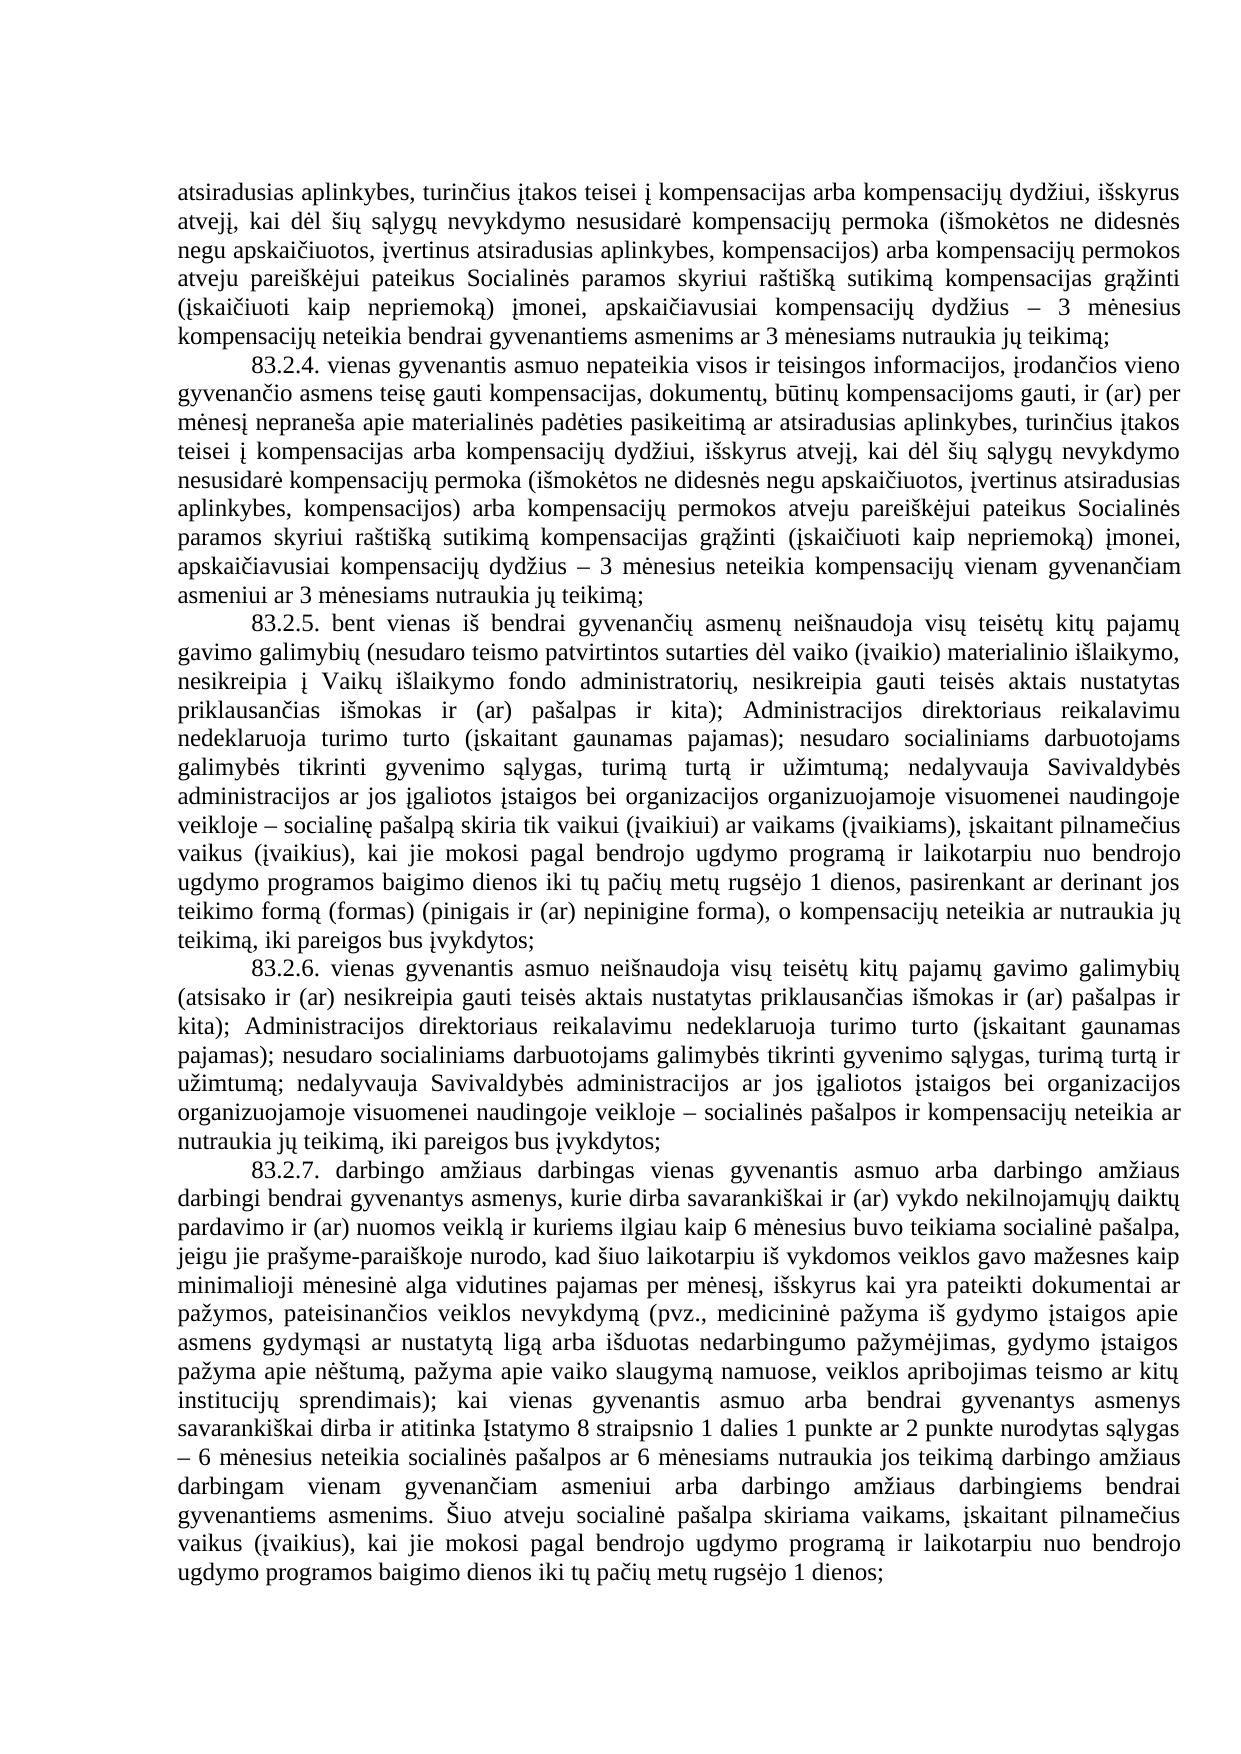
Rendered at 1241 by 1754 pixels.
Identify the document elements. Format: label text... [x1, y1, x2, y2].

text 83.2.6. vienas gyvenantis asmuo neišnaudoja visų teisėtų kitų pajamų gavimo galimybių (atsisako ir (ar) nesikreipia gauti teisės aktais nustatytas priklausančias išmokas ir (ar) pašalpas ir kita); Administracijos direktoriaus reikalavimu nedeklaruoja turimo turto (įskaitant gaunamas pajamas); nesudaro socialiniams darbuotojams galimybės tikrinti gyvenimo sąlygas, turimą turtą ir užimtumą; nedalyvauja Savivaldybės administracijos ar jos įgaliotos įstaigos bei organizacijos organizuojamoje visuomenei naudingoje veikloje – socialinės pašalpos ir kompensacijų neteikia ar nutraukia jų teikimą, iki pareigos bus įvykdytos; [177, 953, 1181, 1155]
text atsiradusias aplinkybes, turinčius įtakos teisei į kompensacijas arba kompensacijų dydžiui, išskyrus atvejį, kai dėl šių sąlygų nevykdymo nesusidarė kompensacijų permoka (išmokėtos ne didesnės negu apskaičiuotos, įvertinus atsiradusias aplinkybes, kompensacijos) arba kompensacijų permokos atveju pareiškėjui pateikus Socialinės paramos skyriui raštišką sutikimą kompensacijas grąžinti (įskaičiuoti kaip nepriemoką) įmonei, apskaičiavusiai kompensacijų dydžius – 3 mėnesius kompensacijų neteikia bendrai gyvenantiems asmenims ar 3 mėnesiams nutraukia jų teikimą; [177, 177, 1181, 350]
text 83.2.4. vienas gyvenantis asmuo nepateikia visos ir teisingos informacijos, įrodančios vieno gyvenančio asmens teisę gauti kompensacijas, dokumentų, būtinų kompensacijoms gauti, ir (ar) per mėnesį nepraneša apie materialinės padėties pasikeitimą ar atsiradusias aplinkybes, turinčius įtakos teisei į kompensacijas arba kompensacijų dydžiui, išskyrus atvejį, kai dėl šių sąlygų nevykdymo nesusidarė kompensacijų permoka (išmokėtos ne didesnės negu apskaičiuotos, įvertinus atsiradusias aplinkybes, kompensacijos) arba kompensacijų permokos atveju pareiškėjui pateikus Socialinės paramos skyriui raštišką sutikimą kompensacijas grąžinti (įskaičiuoti kaip nepriemoką) įmonei, apskaičiavusiai kompensacijų dydžius – 3 mėnesius neteikia kompensacijų vienam gyvenančiam asmeniui ar 3 mėnesiams nutraukia jų teikimą; [177, 350, 1181, 608]
text 83.2.5. bent vienas iš bendrai gyvenančių asmenų neišnaudoja visų teisėtų kitų pajamų gavimo galimybių (nesudaro teismo patvirtintos sutarties dėl vaiko (įvaikio) materialinio išlaikymo, nesikreipia į Vaikų išlaikymo fondo administratorių, nesikreipia gauti teisės aktais nustatytas priklausančias išmokas ir (ar) pašalpas ir kita); Administracijos direktoriaus reikalavimu nedeklaruoja turimo turto (įskaitant gaunamas pajamas); nesudaro socialiniams darbuotojams galimybės tikrinti gyvenimo sąlygas, turimą turtą ir užimtumą; nedalyvauja Savivaldybės administracijos ar jos įgaliotos įstaigos bei organizacijos organizuojamoje visuomenei naudingoje veikloje – socialinę pašalpą skiria tik vaikui (įvaikiui) ar vaikams (įvaikiams), įskaitant pilnamečius vaikus (įvaikius), kai jie mokosi pagal bendrojo ugdymo programą ir laikotarpiu nuo bendrojo ugdymo programos baigimo dienos iki tų pačių metų rugsėjo 1 dienos, pasirenkant ar derinant jos teikimo formą (formas) (pinigais ir (ar) nepinigine forma), o kompensacijų neteikia ar nutraukia jų teikimą, iki pareigos bus įvykdytos; [177, 608, 1181, 953]
text 83.2.7. darbingo amžiaus darbingas vienas gyvenantis asmuo arba darbingo amžiaus darbingi bendrai gyvenantys asmenys, kurie dirba savarankiškai ir (ar) vykdo nekilnojamųjų daiktų pardavimo ir (ar) nuomos veiklą ir kuriems ilgiau kaip 6 mėnesius buvo teikiama socialinė pašalpa, jeigu jie prašyme-paraiškoje nurodo, kad šiuo laikotarpiu iš vykdomos veiklos gavo mažesnes kaip minimalioji mėnesinė alga vidutines pajamas per mėnesį, išskyrus kai yra pateikti dokumentai ar pažymos, pateisinančios veiklos nevykdymą (pvz., medicininė pažyma iš gydymo įstaigos apie asmens gydymąsi ar nustatytą ligą arba išduotas nedarbingumo pažymėjimas, gydymo įstaigos pažyma apie nėštumą, pažyma apie vaiko slaugymą namuose, veiklos apribojimas teismo ar kitų institucijų sprendimais); kai vienas gyvenantis asmuo arba bendrai gyvenantys asmenys savarankiškai dirba ir atitinka Įstatymo 8 straipsnio 1 dalies 1 punkte ar 2 punkte nurodytas sąlygas – 6 mėnesius neteikia socialinės pašalpos ar 6 mėnesiams nutraukia jos teikimą darbingo amžiaus darbingam vienam gyvenančiam asmeniui arba darbingo amžiaus darbingiems bendrai gyvenantiems asmenims. Šiuo atveju socialinė pašalpa skiriama vaikams, įskaitant pilnamečius vaikus (įvaikius), kai jie mokosi pagal bendrojo ugdymo programą ir laikotarpiu nuo bendrojo ugdymo programos baigimo dienos iki tų pačių metų rugsėjo 1 dienos; [177, 1155, 1181, 1586]
